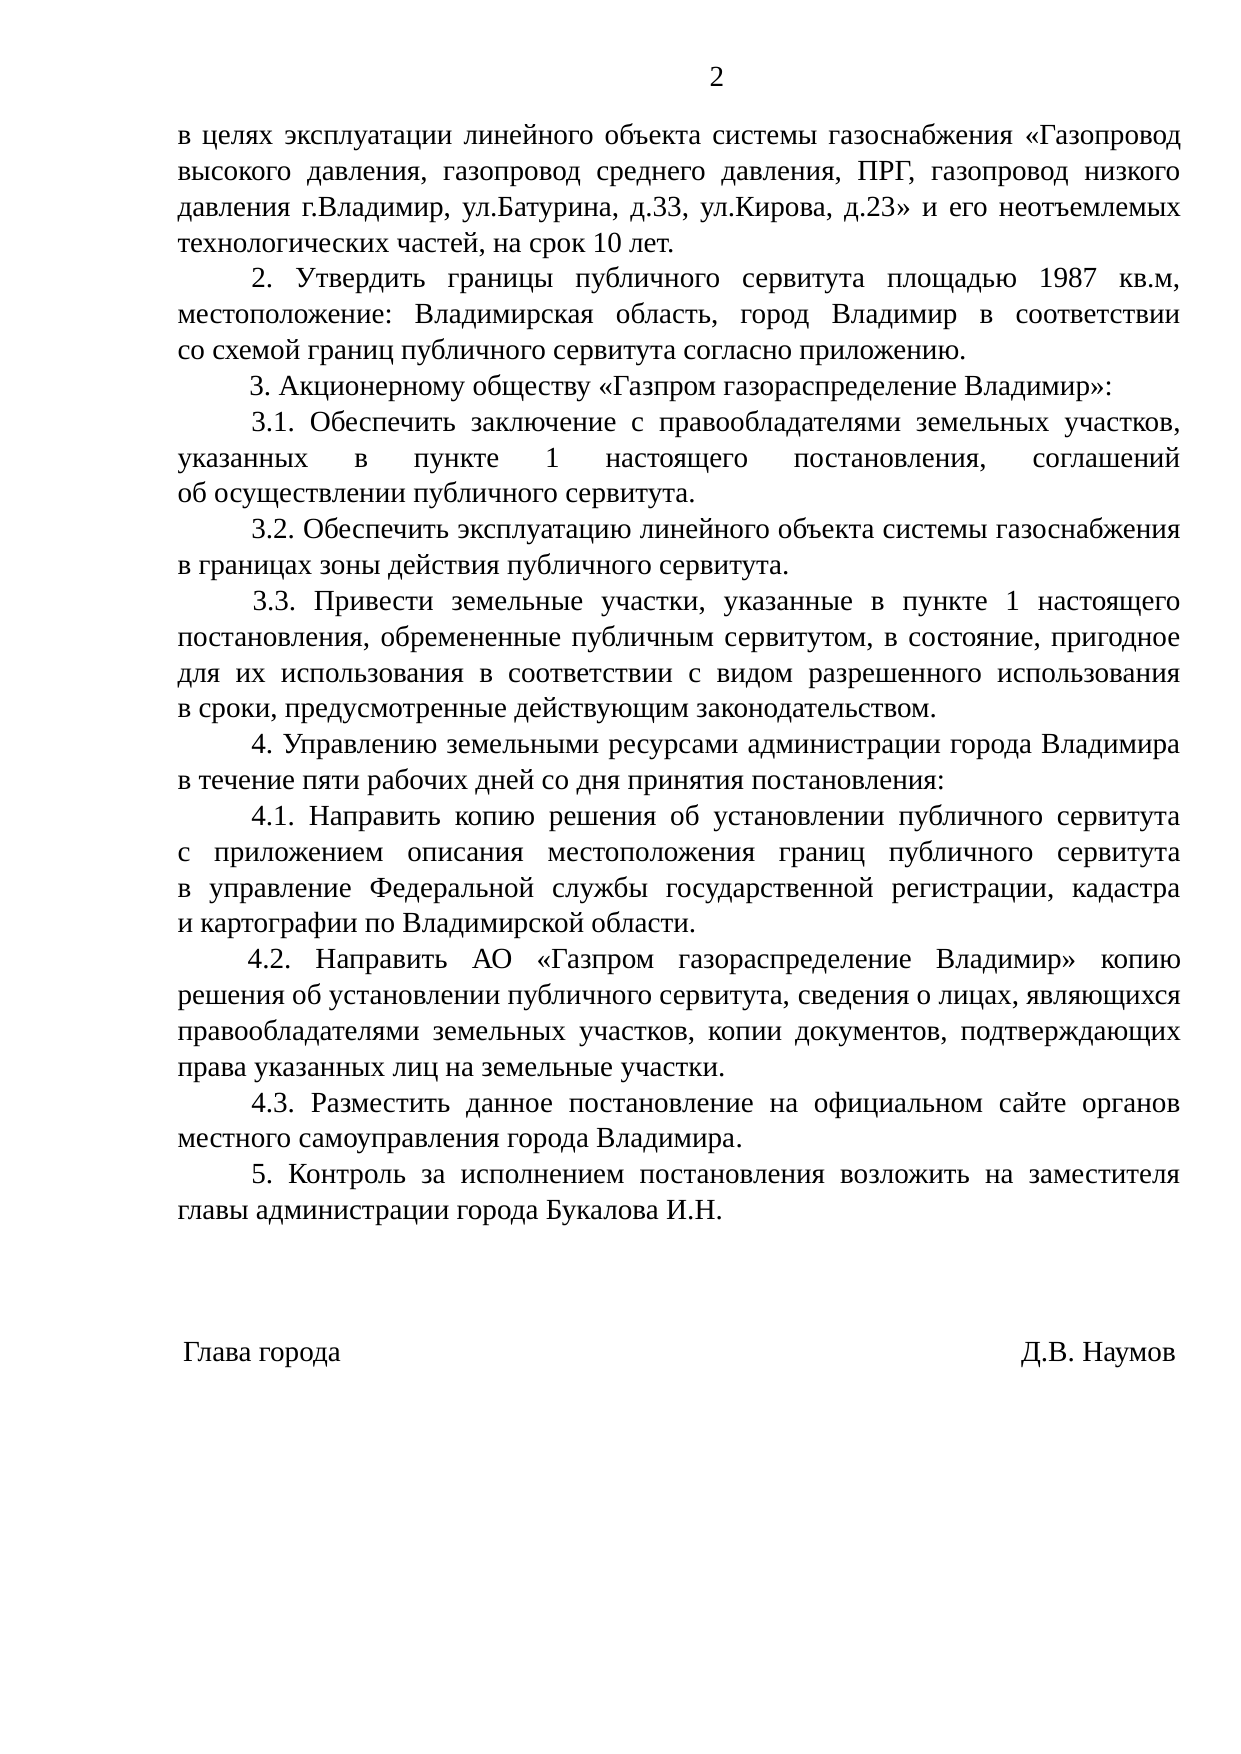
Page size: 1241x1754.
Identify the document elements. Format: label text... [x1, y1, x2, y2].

table_header Д.В. Наумов [679, 1329, 1181, 1374]
text 3.3. Привести земельные участки, указанные в пункте 1 настоящего постановления, обремененные публичным сервитутом, в состояние, пригодное для их использования в соответствии с видом разрешенного использования в сроки, предусмотренные действующим законодательством. [177, 583, 1181, 724]
text 2. Утвердить границы публичного сервитута площадью 1987 кв.м, местоположение: Владимирская область, город Владимир в соответствии со схемой границ публичного сервитута согласно приложению. [177, 261, 1181, 366]
table_header Глава города [177, 1329, 679, 1374]
text 3. Акционерному обществу «Газпром газораспределение Владимир»: [177, 368, 1181, 402]
text 4.2. Направить АО «Газпром газораспределение Владимир» копию решения об установлении публичного сервитута, сведения о лицах, являющихся правообладателями земельных участков, копии документов, подтверждающих права указанных лиц на земельные участки. [177, 941, 1181, 1082]
text 4.1. Направить копию решения об установлении публичного сервитута c приложением описания местоположения границ публичного сервитута в управление Федеральной службы государственной регистрации, кадастра и картографии по Владимирской области. [177, 798, 1181, 939]
text 3.2. Обеспечить эксплуатацию линейного объекта системы газоснабжения в границах зоны действия публичного сервитута. [177, 511, 1181, 581]
text 4. Управлению земельными ресурсами администрации города Владимира в течение пяти рабочих дней со дня принятия постановления: [177, 726, 1181, 796]
text 5. Контроль за исполнением постановления возложить на заместителя главы администрации города Букалова И.Н. [177, 1156, 1181, 1226]
text 3.1. Обеспечить заключение с правообладателями земельных участков, указанных в пункте 1 настоящего постановления, соглашений об осуществлении публичного сервитута. [177, 404, 1181, 509]
text 4.3. Разместить данное постановление на официальном сайте органов местного самоуправления города Владимира. [177, 1085, 1181, 1154]
text в целях эксплуатации линейного объекта системы газоснабжения «Газопровод высокого давления, газопровод среднего давления, ПРГ, газопровод низкого давления г.Владимир, ул.Батурина, д.33, ул.Кирова, д.23» и его неотъемлемых технологических частей, на срок 10 лет. [177, 117, 1181, 258]
